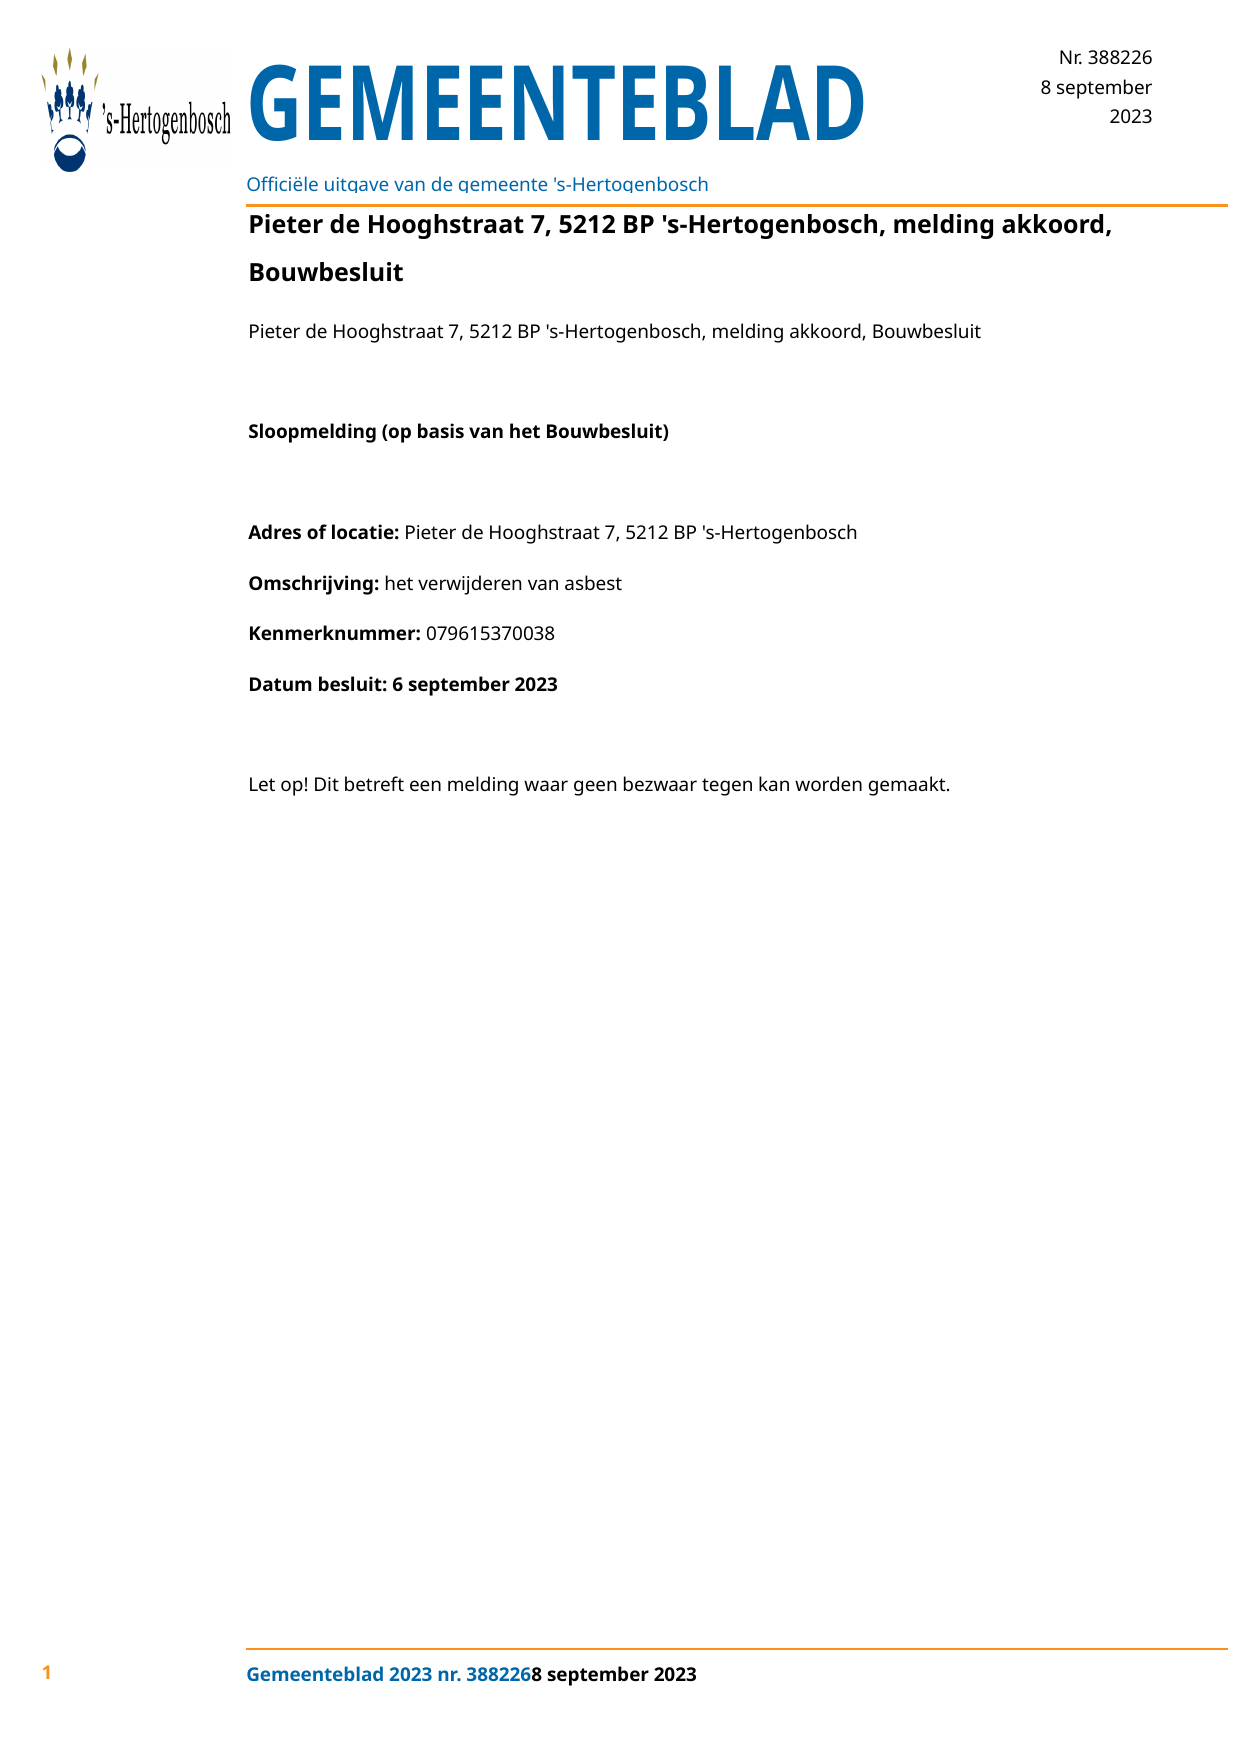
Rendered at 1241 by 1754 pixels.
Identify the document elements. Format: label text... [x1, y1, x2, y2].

picture [41, 47, 231, 172]
text Pieter de Hooghstraat 7, 5212 BP 's-Hertogenbosch, melding akkoord, Bouwbesluit [248, 207, 1152, 288]
text Pieter de Hooghstraat 7, 5212 BP 's-Hertogenbosch, melding akkoord, Bouwbesluit [248, 318, 1152, 344]
text Kenmerknummer: 079615370038 [248, 620, 1152, 646]
text Sloopmelding (op basis van het Bouwbesluit) [248, 419, 1152, 444]
text Let op! Dit betreft een melding waar geen bezwaar tegen kan worden gemaakt. [248, 772, 1152, 797]
text Omschrijving: het verwijderen van asbest [248, 570, 1152, 596]
text Adres of locatie: Pieter de Hooghstraat 7, 5212 BP 's-Hertogenbosch [248, 519, 1152, 545]
text Datum besluit: 6 september 2023 [248, 671, 1152, 697]
